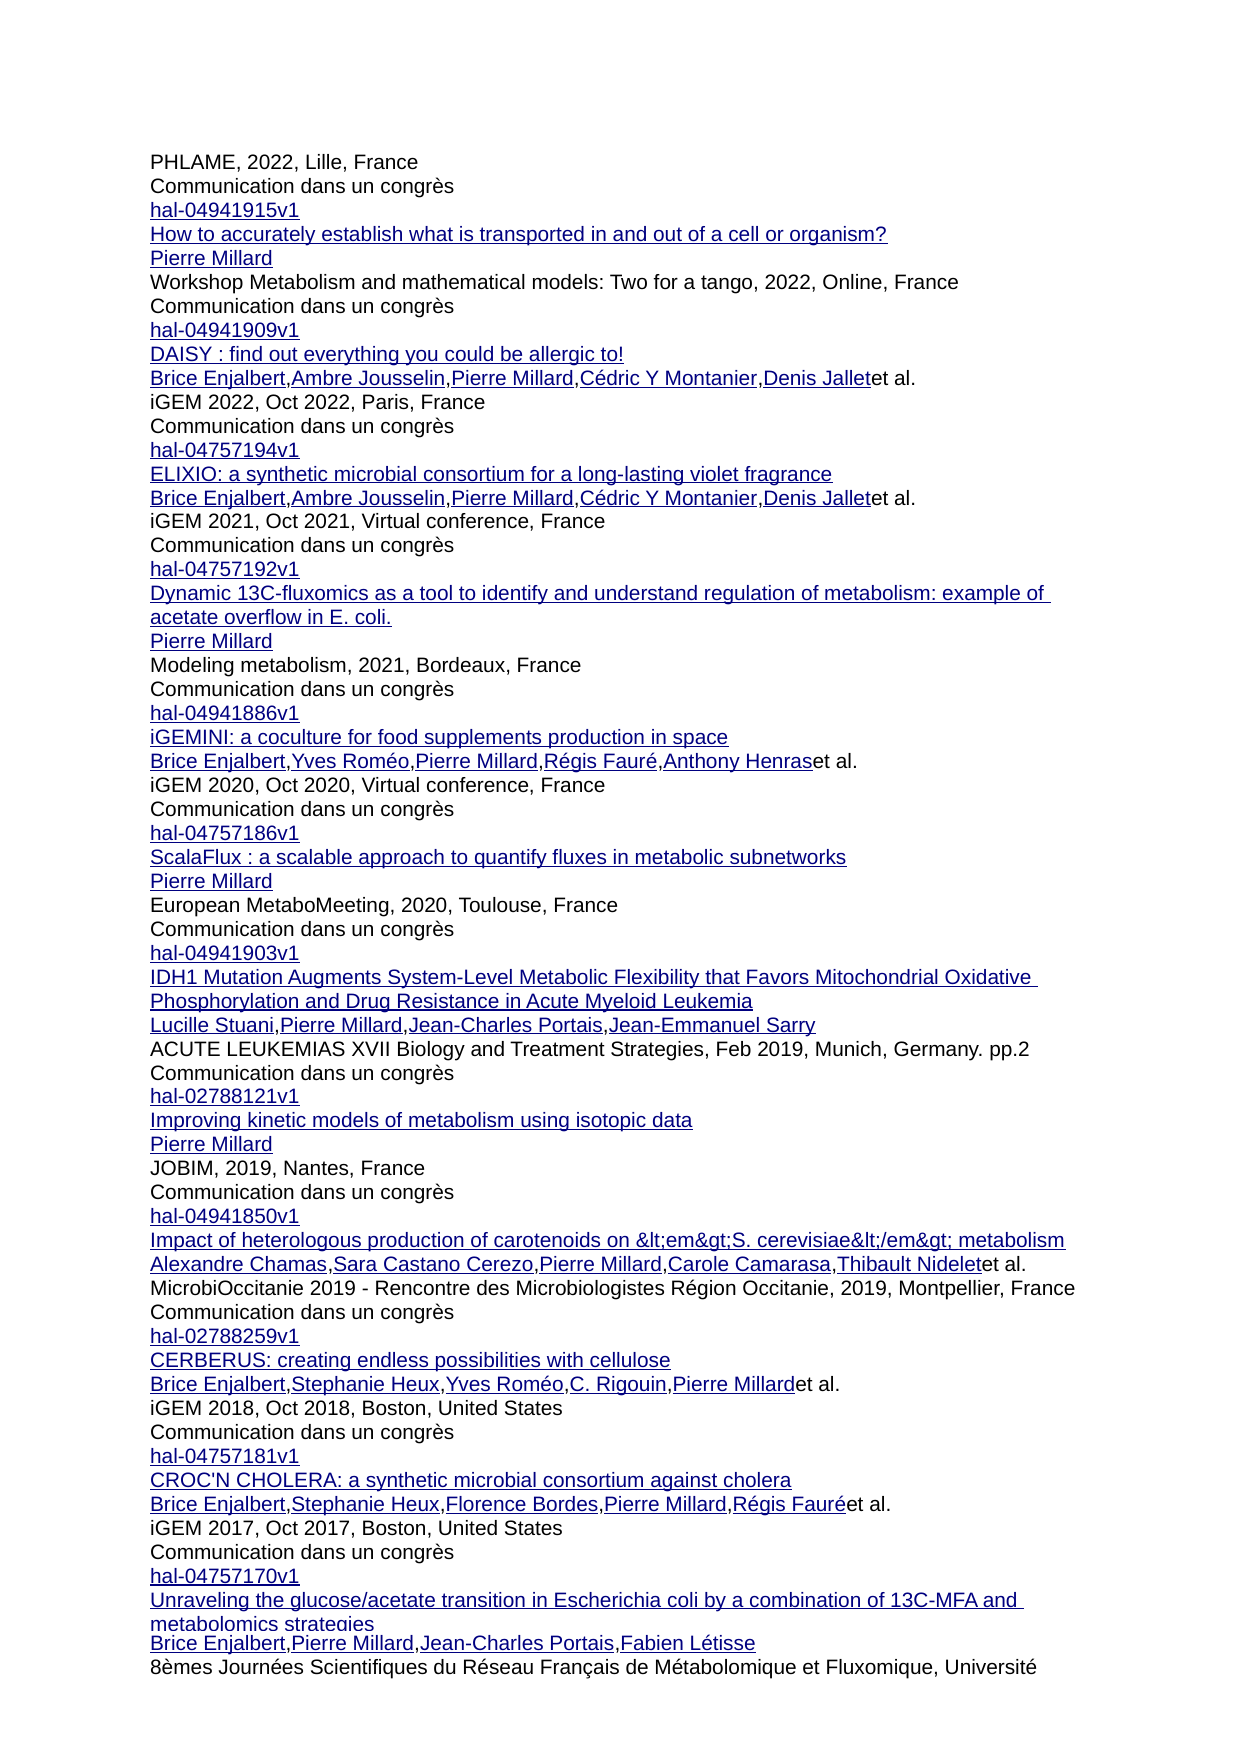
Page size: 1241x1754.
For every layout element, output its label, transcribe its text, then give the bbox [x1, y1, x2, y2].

table_cell IDH1 Mutation Augments System-Level Metabolic Flexibility that Favors Mitochondrial Oxidative Phosphorylation and Drug Resistance in Acute Myeloid Leukemia Lucille Stuani,Pierre Millard,Jean-Charles Portais,Jean-Emmanuel Sarry ACUTE LEUKEMIAS XVII Biology and Treatment Strategies, Feb 2019, Munich, Germany. pp.2 Communication dans un congrès hal-02788121v1 [150, 965, 1090, 1108]
table_cell CROC'N CHOLERA: a synthetic microbial consortium against cholera Brice Enjalbert,Stephanie Heux,Florence Bordes,Pierre Millard,Régis Fauréet al. iGEM 2017, Oct 2017, Boston, United States Communication dans un congrès hal-04757170v1 [150, 1468, 1090, 1587]
table_cell Dynamic 13C-fluxomics as a tool to identify and understand regulation of metabolism: example of acetate overflow in E. coli. Pierre Millard Modeling metabolism, 2021, Bordeaux, France Communication dans un congrès hal-04941886v1 [150, 581, 1090, 725]
table_cell Improving kinetic models of metabolism using isotopic data Pierre Millard JOBIM, 2019, Nantes, France Communication dans un congrès hal-04941850v1 [150, 1108, 1090, 1228]
table_cell How to accurately establish what is transported in and out of a cell or organism? Pierre Millard Workshop Metabolism and mathematical models: Two for a tango, 2022, Online, France Communication dans un congrès hal-04941909v1 [150, 222, 1090, 342]
table_cell DAISY : find out everything you could be allergic to! Brice Enjalbert,Ambre Jousselin,Pierre Millard,Cédric Y Montanier,Denis Jalletet al. iGEM 2022, Oct 2022, Paris, France Communication dans un congrès hal-04757194v1 [150, 342, 1090, 461]
table_cell PHLAME, 2022, Lille, France Communication dans un congrès hal-04941915v1 [150, 150, 1090, 222]
table_cell Impact of heterologous production of carotenoids on &lt;em&gt;S. cerevisiae&lt;/em&gt; metabolism Alexandre Chamas,Sara Castano Cerezo,Pierre Millard,Carole Camarasa,Thibault Nideletet al. MicrobiOccitanie 2019 - Rencontre des Microbiologistes Région Occitanie, 2019, Montpellier, France Communication dans un congrès hal-02788259v1 [150, 1228, 1090, 1348]
table_cell Unraveling the glucose/acetate transition in Escherichia coli by a combination of 13C-MFA and metabolomics strategies Brice Enjalbert,Pierre Millard,Jean-Charles Portais,Fabien Létisse 8èmes Journées Scientifiques du Réseau Français de Métabolomique et Fluxomique, Université [150, 1588, 1090, 1679]
table_cell ELIXIO: a synthetic microbial consortium for a long-lasting violet fragrance Brice Enjalbert,Ambre Jousselin,Pierre Millard,Cédric Y Montanier,Denis Jalletet al. iGEM 2021, Oct 2021, Virtual conference, France Communication dans un congrès hal-04757192v1 [150, 461, 1090, 581]
table_cell CERBERUS: creating endless possibilities with cellulose Brice Enjalbert,Stephanie Heux,Yves Roméo,C. Rigouin,Pierre Millardet al. iGEM 2018, Oct 2018, Boston, United States Communication dans un congrès hal-04757181v1 [150, 1348, 1090, 1468]
table_cell ScalaFlux : a scalable approach to quantify fluxes in metabolic subnetworks Pierre Millard European MetaboMeeting, 2020, Toulouse, France Communication dans un congrès hal-04941903v1 [150, 845, 1090, 964]
table_cell iGEMINI: a coculture for food supplements production in space Brice Enjalbert,Yves Roméo,Pierre Millard,Régis Fauré,Anthony Henraset al. iGEM 2020, Oct 2020, Virtual conference, France Communication dans un congrès hal-04757186v1 [150, 725, 1090, 845]
